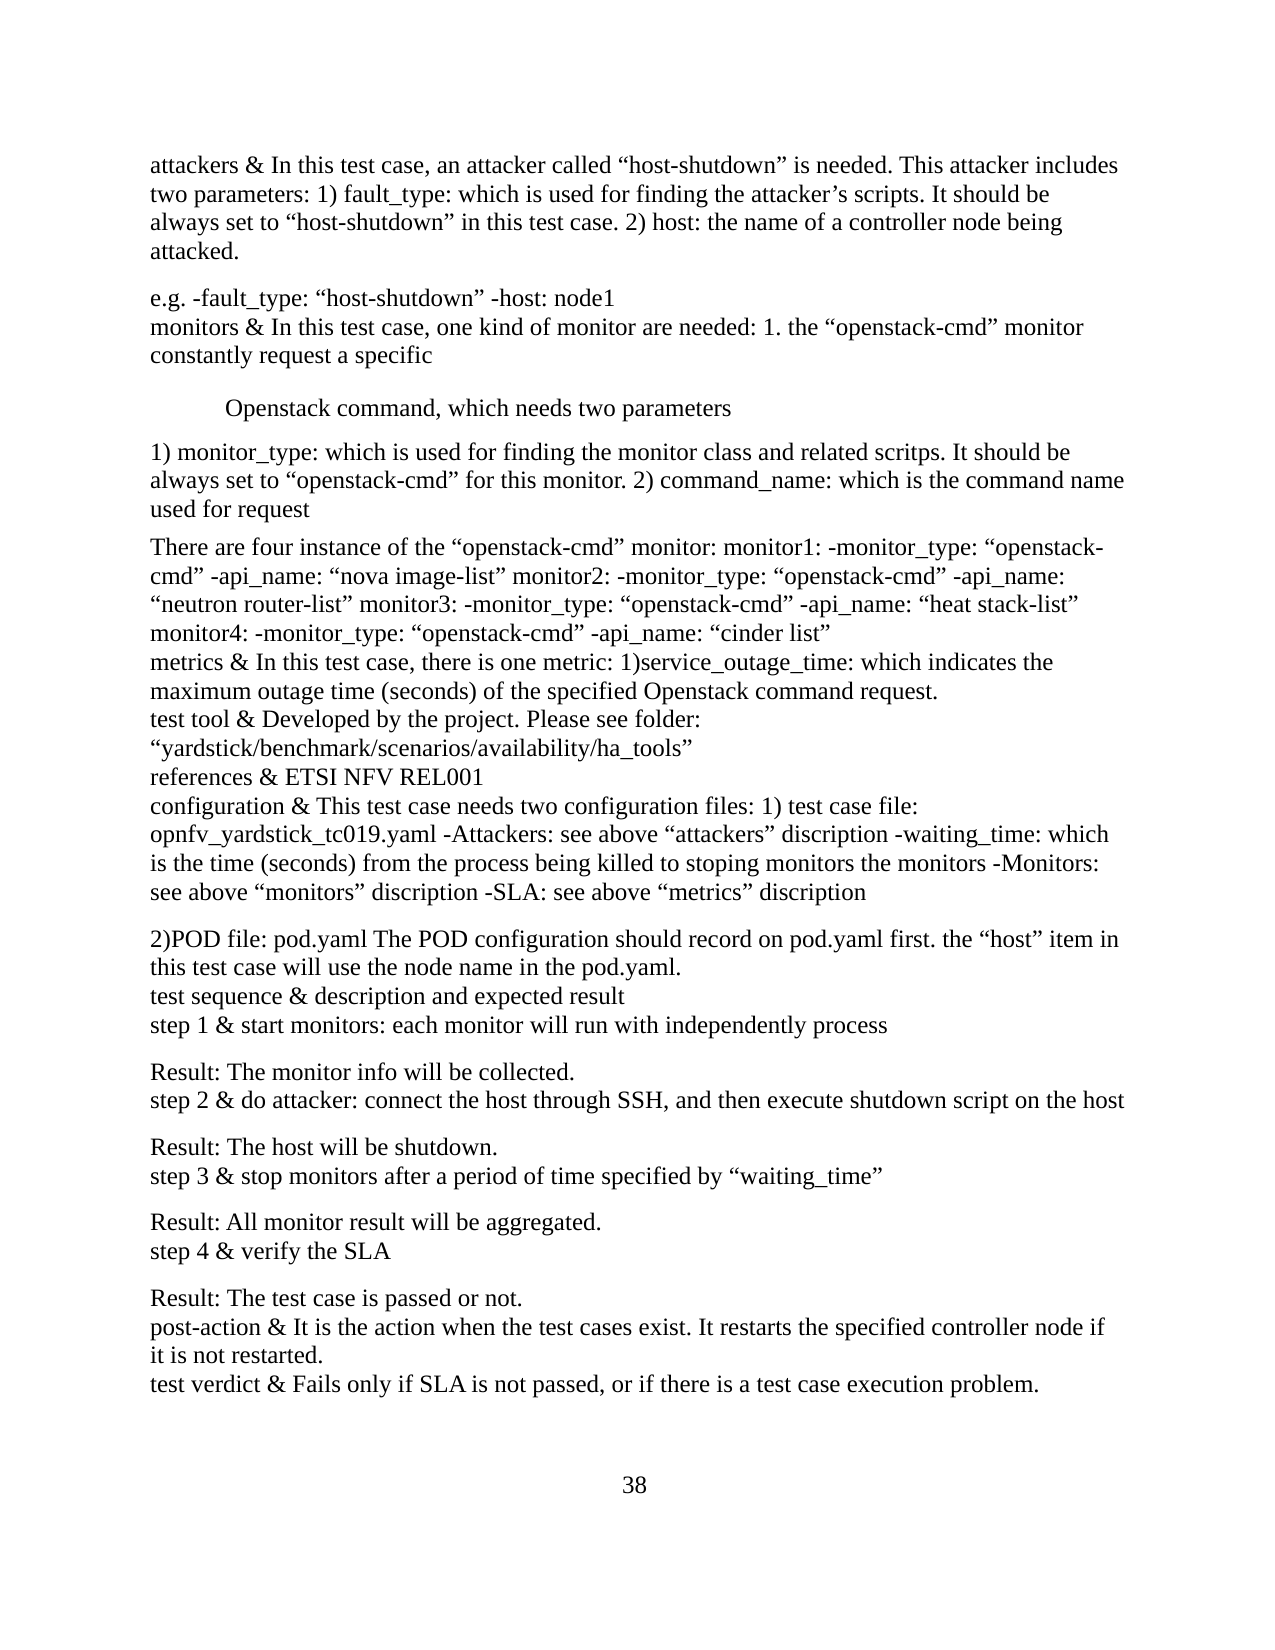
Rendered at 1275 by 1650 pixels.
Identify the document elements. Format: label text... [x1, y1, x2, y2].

text 1) monitor_type: which is used for finding the monitor class and related scritps. It should be always set to “openstack-cmd” for this monitor. 2) command_name: which is the command name used for request [150, 437, 1125, 523]
text There are four instance of the “openstack-cmd” monitor: monitor1: -monitor_type: “openstack-cmd” -api_name: “nova image-list” monitor2: -monitor_type: “openstack-cmd” -api_name: “neutron router-list” monitor3: -monitor_type: “openstack-cmd” -api_name: “heat stack-list” monitor4: -monitor_type: “openstack-cmd” -api_name: “cinder list” metrics & In this test case, there is one metric: 1)service_outage_time: which indicates the maximum outage time (seconds) of the specified Openstack command request. test tool & Developed by the project. Please see folder: “yardstick/benchmark/scenarios/availability/ha_tools” references & ETSI NFV REL001 configuration & This test case needs two configuration files: 1) test case file: opnfv_yardstick_tc019.yaml -Attackers: see above “attackers” discription -waiting_time: which is the time (seconds) from the process being killed to stoping monitors the monitors -Monitors: see above “monitors” discription -SLA: see above “metrics” discription [150, 532, 1125, 906]
text Result: The test case is passed or not. post-action & It is the action when the test cases exist. It restarts the specified controller node if it is not restarted. test verdict & Fails only if SLA is not passed, or if there is a test case execution problem. [150, 1283, 1125, 1427]
text e.g. -fault_type: “host-shutdown” -host: node1 monitors & In this test case, one kind of monitor are needed: 1. the “openstack-cmd” monitor constantly request a specific [150, 283, 1125, 369]
text Result: The host will be shutdown. step 3 & stop monitors after a period of time specified by “waiting_time” [150, 1132, 1125, 1189]
text attackers & In this test case, an attacker called “host-shutdown” is needed. This attacker includes two parameters: 1) fault_type: which is used for finding the attacker’s scripts. It should be always set to “host-shutdown” in this test case. 2) host: the name of a controller node being attacked. [150, 150, 1125, 265]
text Openstack command, which needs two parameters [225, 393, 1125, 422]
text 2)POD file: pod.yaml The POD configuration should record on pod.yaml first. the “host” item in this test case will use the node name in the pod.yaml. test sequence & description and expected result step 1 & start monitors: each monitor will run with independently process [150, 924, 1125, 1039]
text Result: All monitor result will be aggregated. step 4 & verify the SLA [150, 1207, 1125, 1265]
text Result: The monitor info will be collected. step 2 & do attacker: connect the host through SSH, and then execute shutdown script on the host [150, 1057, 1125, 1114]
